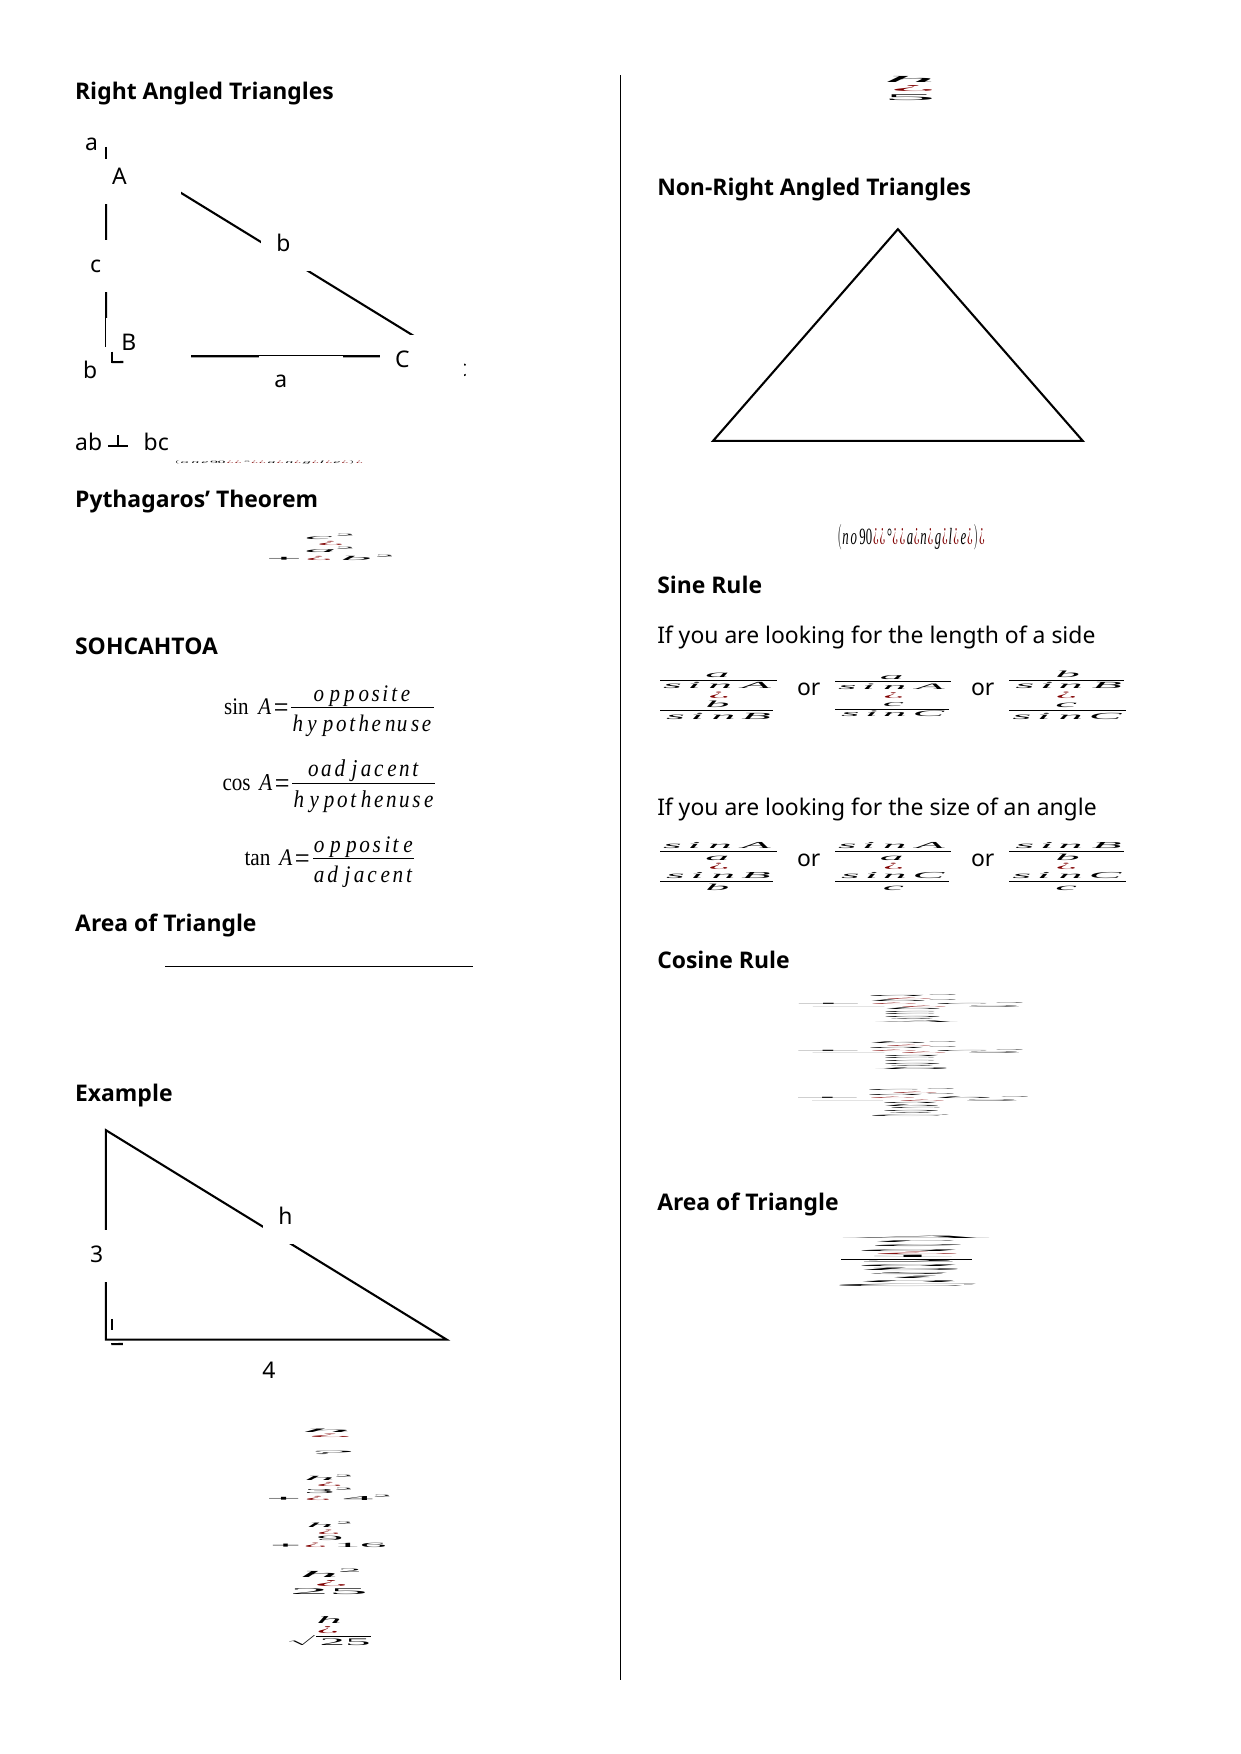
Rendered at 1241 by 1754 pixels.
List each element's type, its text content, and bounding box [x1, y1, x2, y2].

text [70, 118, 154, 170]
text h [278, 1200, 332, 1231]
text Non-Right Angled Triangles [657, 171, 1165, 202]
text If you are looking for the size of an angle [657, 790, 1165, 822]
text A [112, 160, 166, 191]
text or or [657, 669, 1165, 721]
text Pythagaros’ Theorem [75, 483, 583, 514]
text If you are looking for the length of a side [657, 619, 1165, 650]
text B [121, 326, 176, 357]
text Right Angled Triangles [75, 75, 583, 106]
text 4 [262, 1354, 316, 1385]
text or or [657, 841, 1165, 892]
text c [90, 248, 144, 279]
text Area of Triangle [75, 907, 583, 938]
text Cosine Rule [657, 911, 1165, 976]
text ab bc [75, 426, 583, 464]
text a [85, 126, 139, 157]
text C [395, 342, 449, 374]
text Area of Triangle [657, 1186, 1165, 1217]
text b [83, 354, 137, 386]
text SOHCAHTOA [75, 630, 583, 662]
text c [464, 352, 510, 383]
text 3 [90, 1237, 144, 1269]
text Example [75, 1077, 583, 1108]
text b [276, 227, 330, 258]
text a [274, 363, 328, 394]
text Sine Rule [657, 569, 1165, 600]
